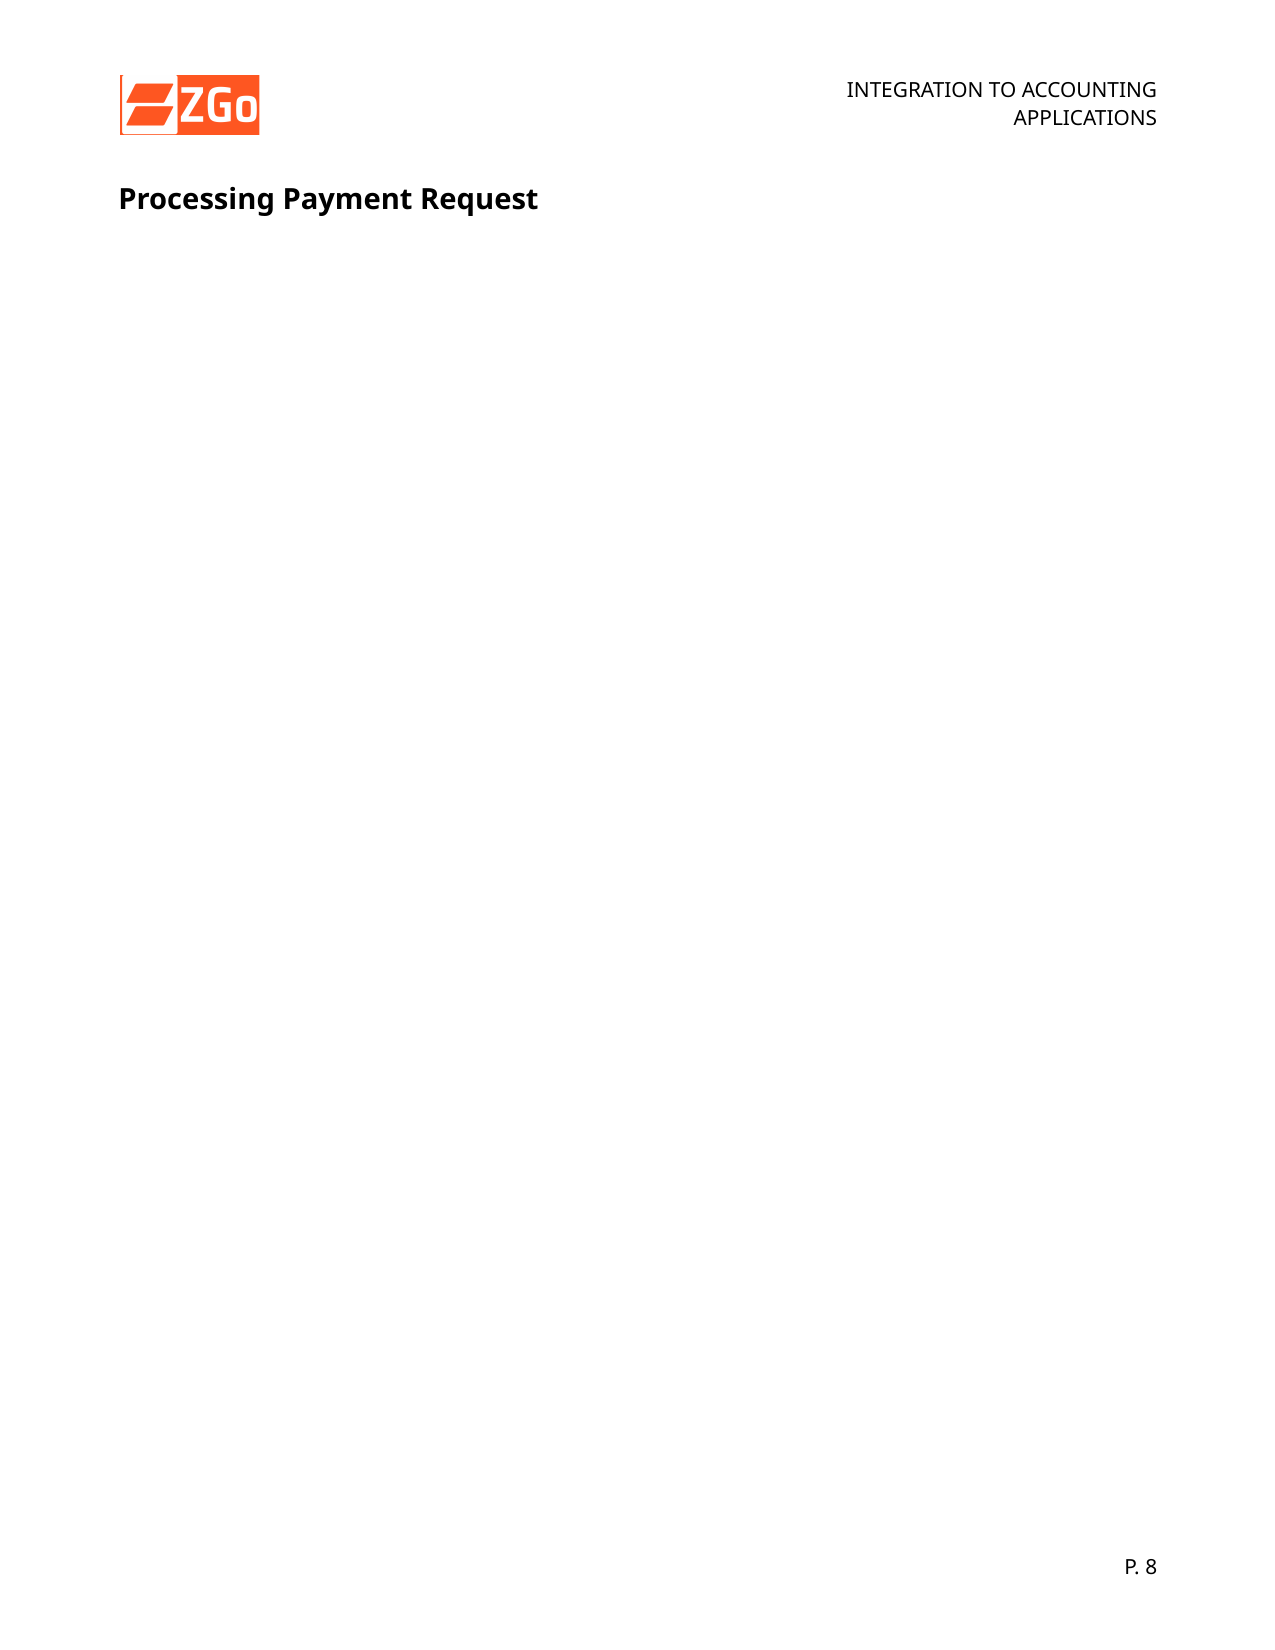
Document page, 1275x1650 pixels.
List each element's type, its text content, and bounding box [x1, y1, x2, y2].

picture [120, 75, 260, 135]
text Processing Payment Request [118, 178, 1157, 218]
